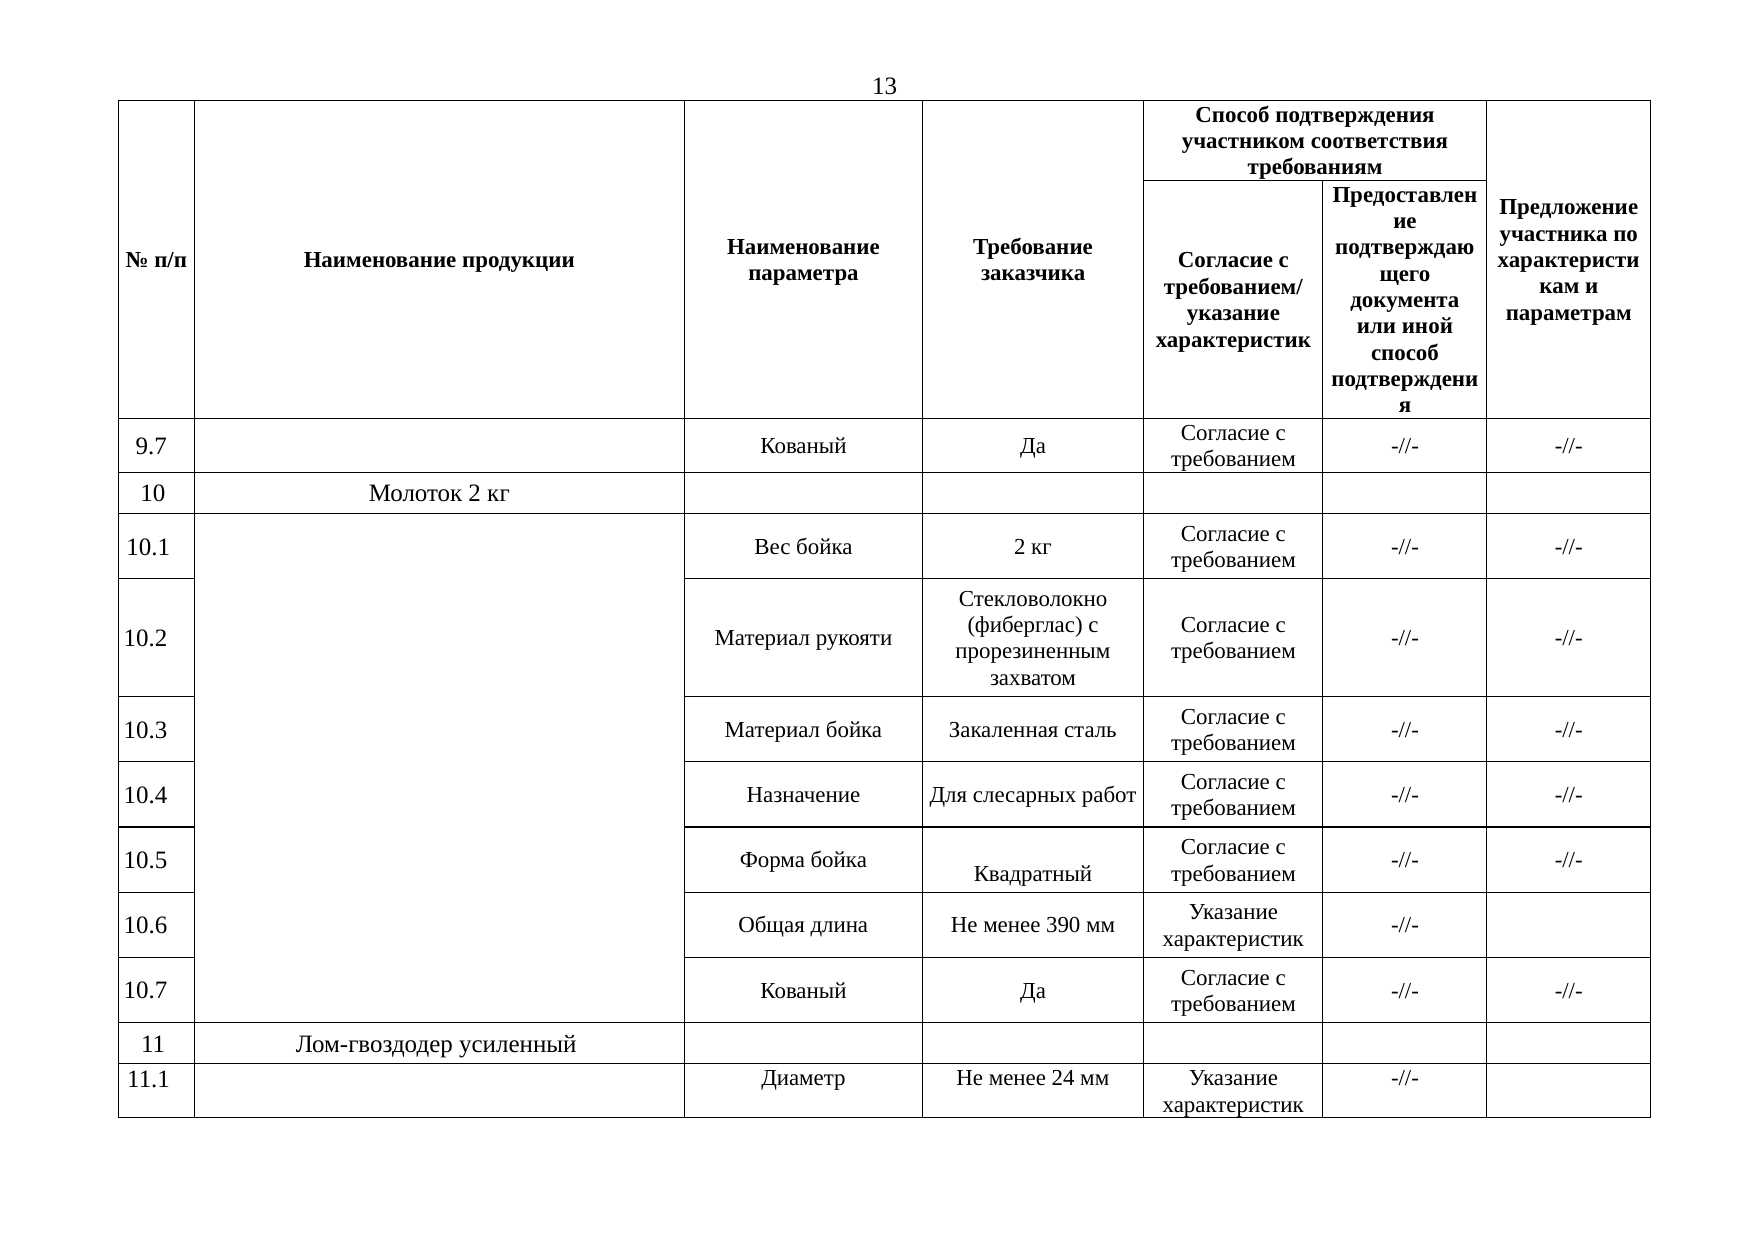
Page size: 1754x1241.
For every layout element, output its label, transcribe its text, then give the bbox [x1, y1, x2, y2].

table_cell [685, 473, 922, 513]
table_cell [119, 828, 194, 892]
table_cell [119, 419, 194, 472]
table_cell [685, 1023, 922, 1063]
table_cell [195, 1064, 684, 1117]
table_cell Назначение [685, 762, 922, 826]
table_cell Указание характеристик [1144, 1064, 1322, 1117]
table_header Предложение участника по характеристикам и параметрам [1487, 101, 1650, 418]
table_cell [1487, 473, 1650, 513]
table_cell Лом-гвоздодер усиленный [195, 1023, 684, 1063]
table_cell Да [923, 419, 1143, 472]
table_cell [1487, 1023, 1650, 1063]
table_header Способ подтверждения участником соответствия требованиям [1144, 101, 1486, 180]
table_cell Согласие с требованием [1144, 762, 1322, 826]
table_cell -//- [1323, 419, 1486, 472]
table_cell Да [923, 958, 1143, 1022]
table_header Наименование продукции [195, 101, 684, 418]
table_cell -//- [1487, 762, 1650, 826]
table_cell -//- [1323, 1064, 1486, 1117]
table_cell [923, 473, 1143, 513]
table_cell -//- [1487, 958, 1650, 1022]
table_cell [1487, 1064, 1650, 1117]
table_cell -//- [1323, 762, 1486, 826]
table_cell [1144, 1023, 1322, 1063]
table_cell Общая длина [685, 893, 922, 957]
table_cell -//- [1487, 697, 1650, 761]
table_cell Согласие с требованием [1144, 419, 1322, 472]
table_cell Согласие с требованием [1144, 514, 1322, 578]
table_header Наименование параметра [685, 101, 922, 418]
table_cell Вес бойка [685, 514, 922, 578]
table_cell Стекловолокно (фиберглас) с прорезиненным захватом [923, 579, 1143, 696]
table_cell [195, 514, 684, 1022]
table_cell Согласие с требованием [1144, 958, 1322, 1022]
table_cell Закаленная сталь [923, 697, 1143, 761]
table_cell Квадратный [923, 828, 1143, 892]
table_cell [119, 1023, 194, 1063]
table_cell Согласие с требованием [1144, 579, 1322, 696]
table_cell Не менее 390 мм [923, 893, 1143, 957]
table_cell [1144, 473, 1322, 513]
table_cell Согласие с требованием/ указание характеристик [1144, 181, 1322, 418]
table_cell -//- [1323, 958, 1486, 1022]
table_cell 2 кг [923, 514, 1143, 578]
table_cell -//- [1323, 893, 1486, 957]
table_cell -//- [1323, 828, 1486, 892]
table_cell -//- [1323, 579, 1486, 696]
table_cell [119, 762, 194, 826]
table_cell [119, 697, 194, 761]
table_cell -//- [1487, 828, 1650, 892]
table_cell Материал рукояти [685, 579, 922, 696]
table_cell Не менее 24 мм [923, 1064, 1143, 1117]
table_cell Для слесарных работ [923, 762, 1143, 826]
table_cell Материал бойка [685, 697, 922, 761]
table_cell -//- [1487, 579, 1650, 696]
table_cell Форма бойка [685, 828, 922, 892]
table_cell Согласие с требованием [1144, 828, 1322, 892]
table_cell Согласие с требованием [1144, 697, 1322, 761]
table_header Требование заказчика [923, 101, 1143, 418]
table_cell [1323, 473, 1486, 513]
table_cell [1323, 1023, 1486, 1063]
table_cell Кованый [685, 958, 922, 1022]
table_cell [119, 958, 194, 1022]
table_cell Молоток 2 кг [195, 473, 684, 513]
table_cell -//- [1487, 514, 1650, 578]
table_cell Кованый [685, 419, 922, 472]
table_cell -//- [1487, 419, 1650, 472]
table_cell Предоставление подтверждающего документа или иной способ подтверждения [1323, 181, 1486, 418]
table_cell Указание характеристик [1144, 893, 1322, 957]
table_cell [1487, 893, 1650, 957]
table_cell [119, 1064, 194, 1117]
table_cell [119, 893, 194, 957]
table_cell Диаметр [685, 1064, 922, 1117]
table_cell [119, 579, 194, 696]
table_cell [119, 473, 194, 513]
table_cell -//- [1323, 514, 1486, 578]
table_cell [923, 1023, 1143, 1063]
table_cell -//- [1323, 697, 1486, 761]
table_header № п/п [119, 101, 194, 418]
table_cell [119, 514, 194, 578]
